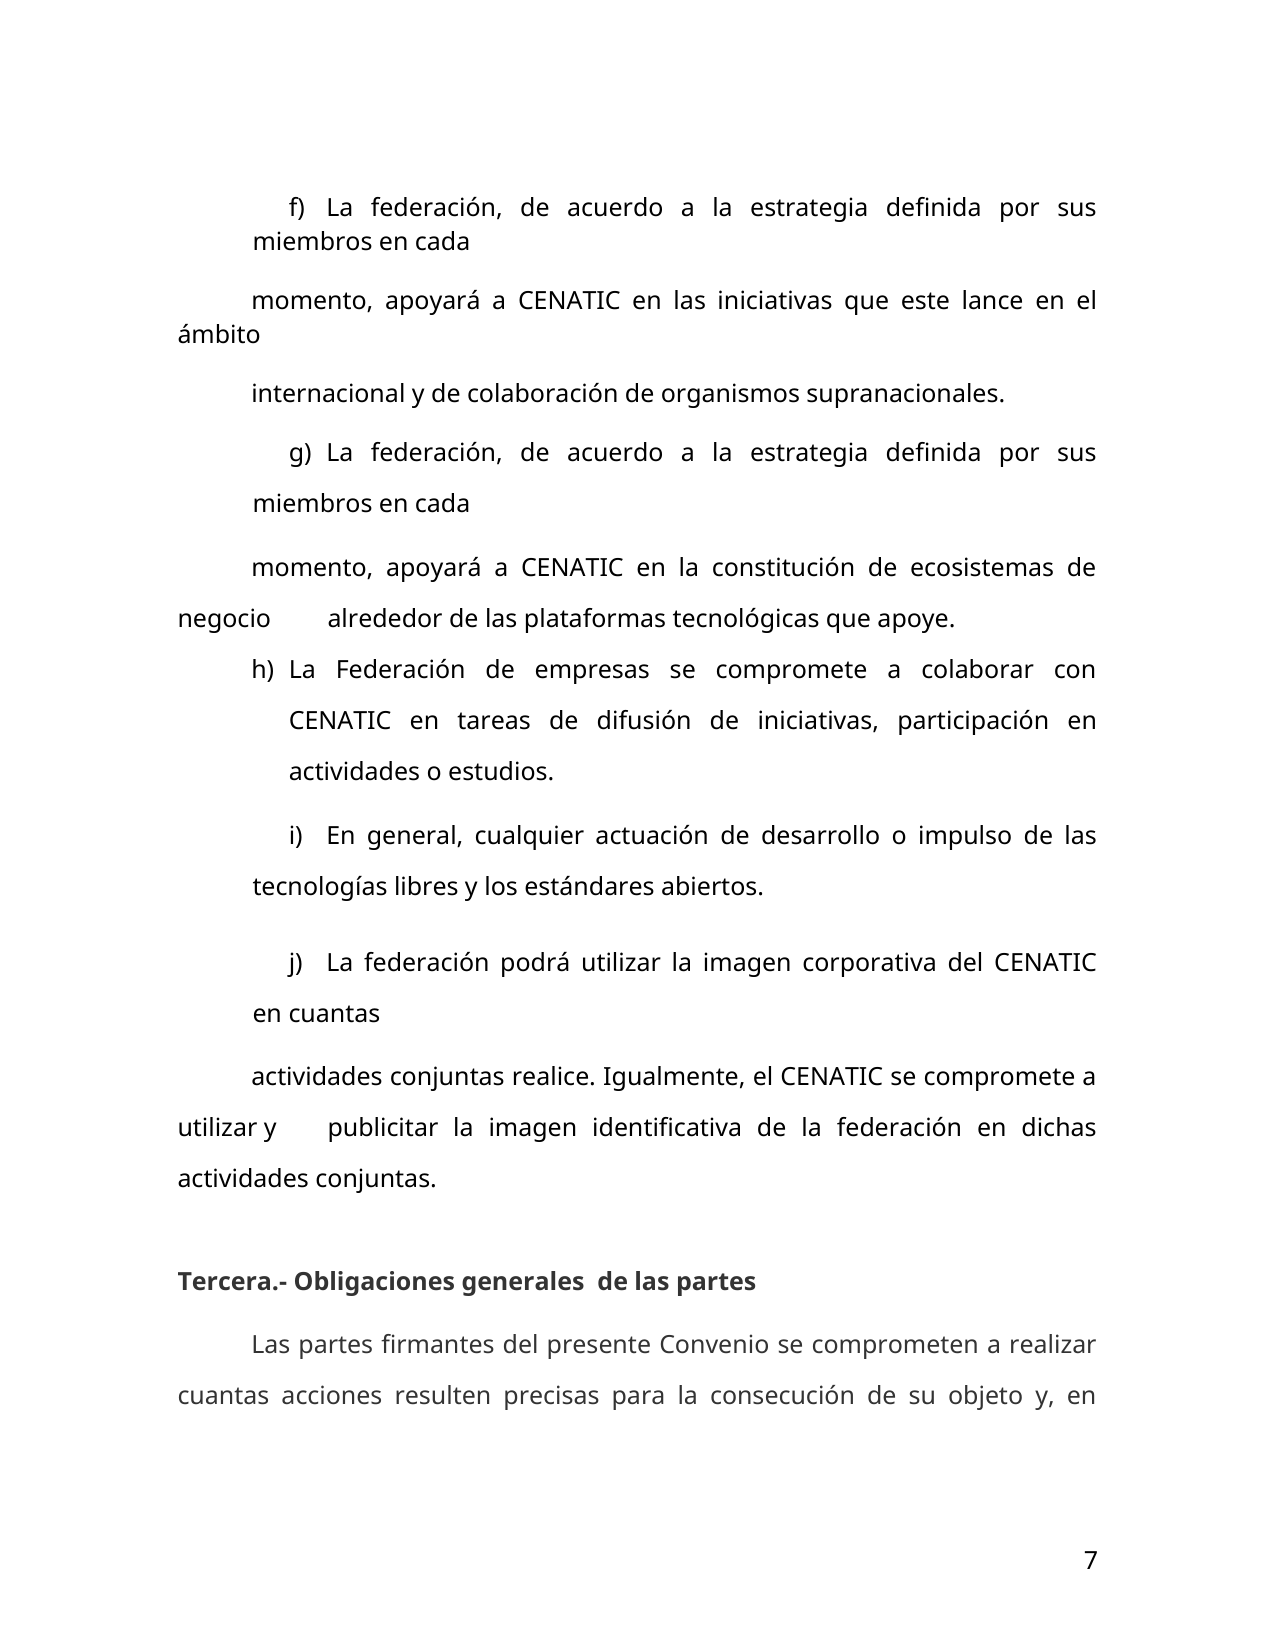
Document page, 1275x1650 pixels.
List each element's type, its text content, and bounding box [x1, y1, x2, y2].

text Las partes firmantes del presente Convenio se comprometen a realizar cuantas acciones resulten precisas para la consecución de su objeto y, en [177, 1327, 1098, 1412]
list En general, cualquier actuación de desarrollo o impulso de las tecnologías libres y los estándares abiertos. [215, 817, 1098, 902]
text momento, apoyará a CENATIC en las iniciativas que este lance en el ámbito [177, 283, 1098, 351]
text Tercera.- Obligaciones generales de las partes [177, 1263, 1098, 1297]
list La federación podrá utilizar la imagen corporativa del CENATIC en cuantas [215, 944, 1098, 1029]
list La federación, de acuerdo a la estrategia definida por sus miembros en cada [215, 435, 1098, 520]
list La federación, de acuerdo a la estrategia definida por sus miembros en cada [215, 190, 1098, 258]
text momento, apoyará a CENATIC en la constitución de ecosistemas de negocio alrededor de las plataformas tecnológicas que apoye. [177, 549, 1098, 635]
list La Federación de empresas se compromete a colaborar con CENATIC en tareas de difusión de iniciativas, participación en actividades o estudios. [251, 652, 1098, 788]
text actividades conjuntas realice. Igualmente, el CENATIC se compromete a utilizar y publicitar la imagen identificativa de la federación en dichas actividades conjuntas. [177, 1059, 1098, 1195]
text internacional y de colaboración de organismos supranacionales. [177, 376, 1098, 410]
